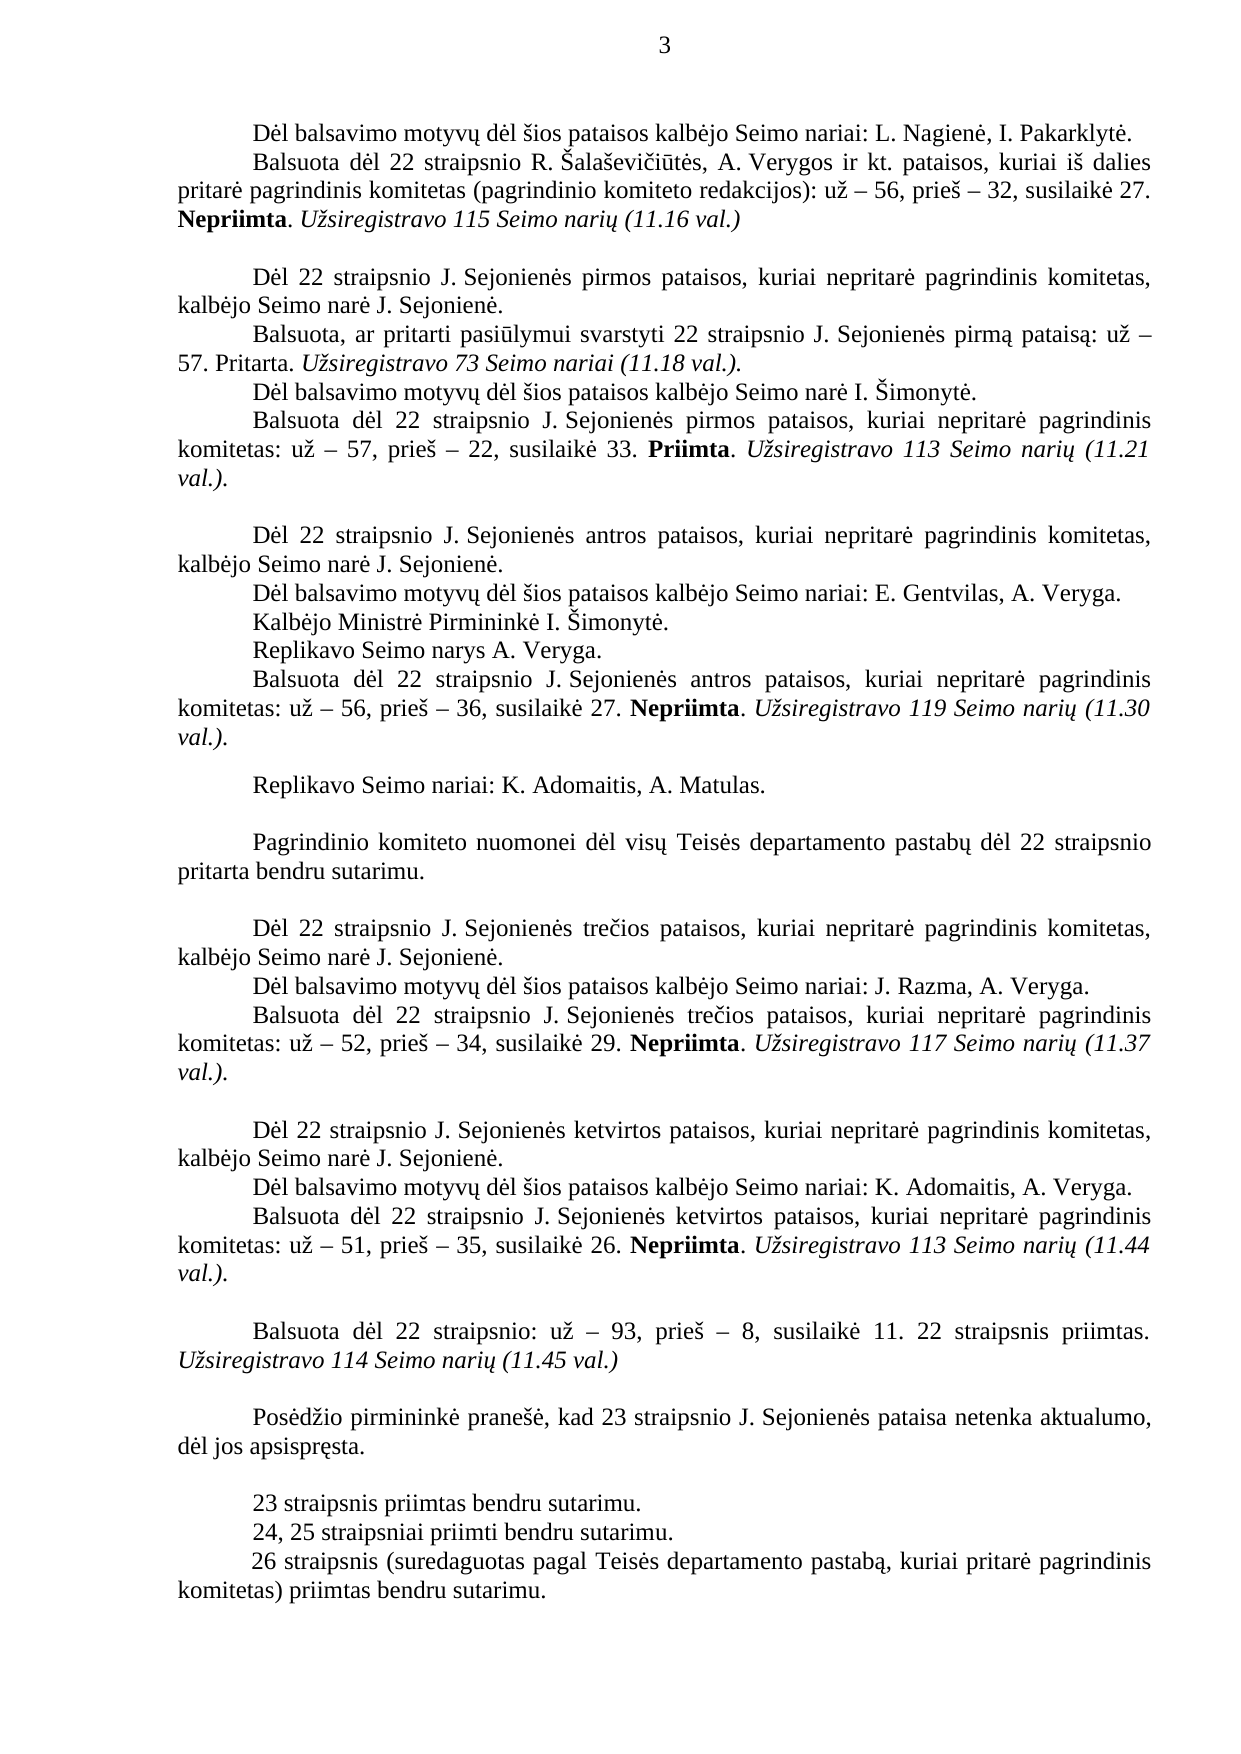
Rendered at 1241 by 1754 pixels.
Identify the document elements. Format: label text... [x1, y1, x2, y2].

text Dėl balsavimo motyvų dėl šios pataisos kalbėjo Seimo nariai: J. Razma, A. Veryga. [177, 971, 1152, 1000]
text Dėl 22 straipsnio J. Sejonienės antros pataisos, kuriai nepritarė pagrindinis komitetas, kalbėjo Seimo narė J. Sejonienė. [177, 521, 1152, 578]
text Posėdžio pirmininkė pranešė, kad 23 straipsnio J. Sejonienės pataisa netenka aktualumo, dėl jos apsispręsta. [177, 1402, 1152, 1460]
text Dėl balsavimo motyvų dėl šios pataisos kalbėjo Seimo nariai: L. Nagienė, I. Pakarklytė. [177, 118, 1152, 147]
text Dėl 22 straipsnio J. Sejonienės ketvirtos pataisos, kuriai nepritarė pagrindinis komitetas, kalbėjo Seimo narė J. Sejonienė. [177, 1115, 1152, 1172]
text Dėl balsavimo motyvų dėl šios pataisos kalbėjo Seimo nariai: K. Adomaitis, A. Veryga. [177, 1172, 1152, 1201]
text Balsuota dėl 22 straipsnio R. Šalaševičiūtės, A. Verygos ir kt. pataisos, kuriai iš dalies pritarė pagrindinis komitetas (pagrindinio komiteto redakcijos): už – 56, prieš – 32, susilaikė 27. Nepriimta. Užsiregistravo 115 Seimo narių (11.16 val.) [177, 147, 1152, 233]
text Balsuota, ar pritarti pasiūlymui svarstyti 22 straipsnio J. Sejonienės pirmą pataisą: už – 57. Pritarta. Užsiregistravo 73 Seimo nariai (11.18 val.). [177, 319, 1152, 377]
text Balsuota dėl 22 straipsnio J. Sejonienės pirmos pataisos, kuriai nepritarė pagrindinis komitetas: už – 57, prieš – 22, susilaikė 33. Priimta. Užsiregistravo 113 Seimo narių (11.21 val.). [177, 406, 1152, 492]
text Kalbėjo Ministrė Pirmininkė I. Šimonytė. [177, 607, 1152, 636]
text 24, 25 straipsniai priimti bendru sutarimu. [177, 1517, 1152, 1546]
text Dėl balsavimo motyvų dėl šios pataisos kalbėjo Seimo nariai: E. Gentvilas, A. Veryga. [177, 578, 1152, 607]
text Dėl 22 straipsnio J. Sejonienės pirmos pataisos, kuriai nepritarė pagrindinis komitetas, kalbėjo Seimo narė J. Sejonienė. [177, 262, 1152, 319]
text Balsuota dėl 22 straipsnio: už – 93, prieš – 8, susilaikė 11. 22 straipsnis priimtas. Užsiregistravo 114 Seimo narių (11.45 val.) [177, 1316, 1152, 1373]
text Balsuota dėl 22 straipsnio J. Sejonienės ketvirtos pataisos, kuriai nepritarė pagrindinis komitetas: už – 51, prieš – 35, susilaikė 26. Nepriimta. Užsiregistravo 113 Seimo narių (11.44 val.). [177, 1201, 1152, 1287]
text Balsuota dėl 22 straipsnio J. Sejonienės antros pataisos, kuriai nepritarė pagrindinis komitetas: už – 56, prieš – 36, susilaikė 27. Nepriimta. Užsiregistravo 119 Seimo narių (11.30 val.). [177, 664, 1152, 751]
text 26 straipsnis (suredaguotas pagal Teisės departamento pastabą, kuriai pritarė pagrindinis komitetas) priimtas bendru sutarimu. [177, 1546, 1152, 1603]
text Dėl balsavimo motyvų dėl šios pataisos kalbėjo Seimo narė I. Šimonytė. [177, 377, 1152, 406]
text Replikavo Seimo narys A. Veryga. [177, 636, 1152, 664]
text Balsuota dėl 22 straipsnio J. Sejonienės trečios pataisos, kuriai nepritarė pagrindinis komitetas: už – 52, prieš – 34, susilaikė 29. Nepriimta. Užsiregistravo 117 Seimo narių (11.37 val.). [177, 1000, 1152, 1086]
text Pagrindinio komiteto nuomonei dėl visų Teisės departamento pastabų dėl 22 straipsnio pritarta bendru sutarimu. [177, 827, 1152, 885]
text Replikavo Seimo nariai: K. Adomaitis, A. Matulas. [177, 770, 1152, 798]
text 23 straipsnis priimtas bendru sutarimu. [177, 1488, 1152, 1517]
text Dėl 22 straipsnio J. Sejonienės trečios pataisos, kuriai nepritarė pagrindinis komitetas, kalbėjo Seimo narė J. Sejonienė. [177, 913, 1152, 971]
